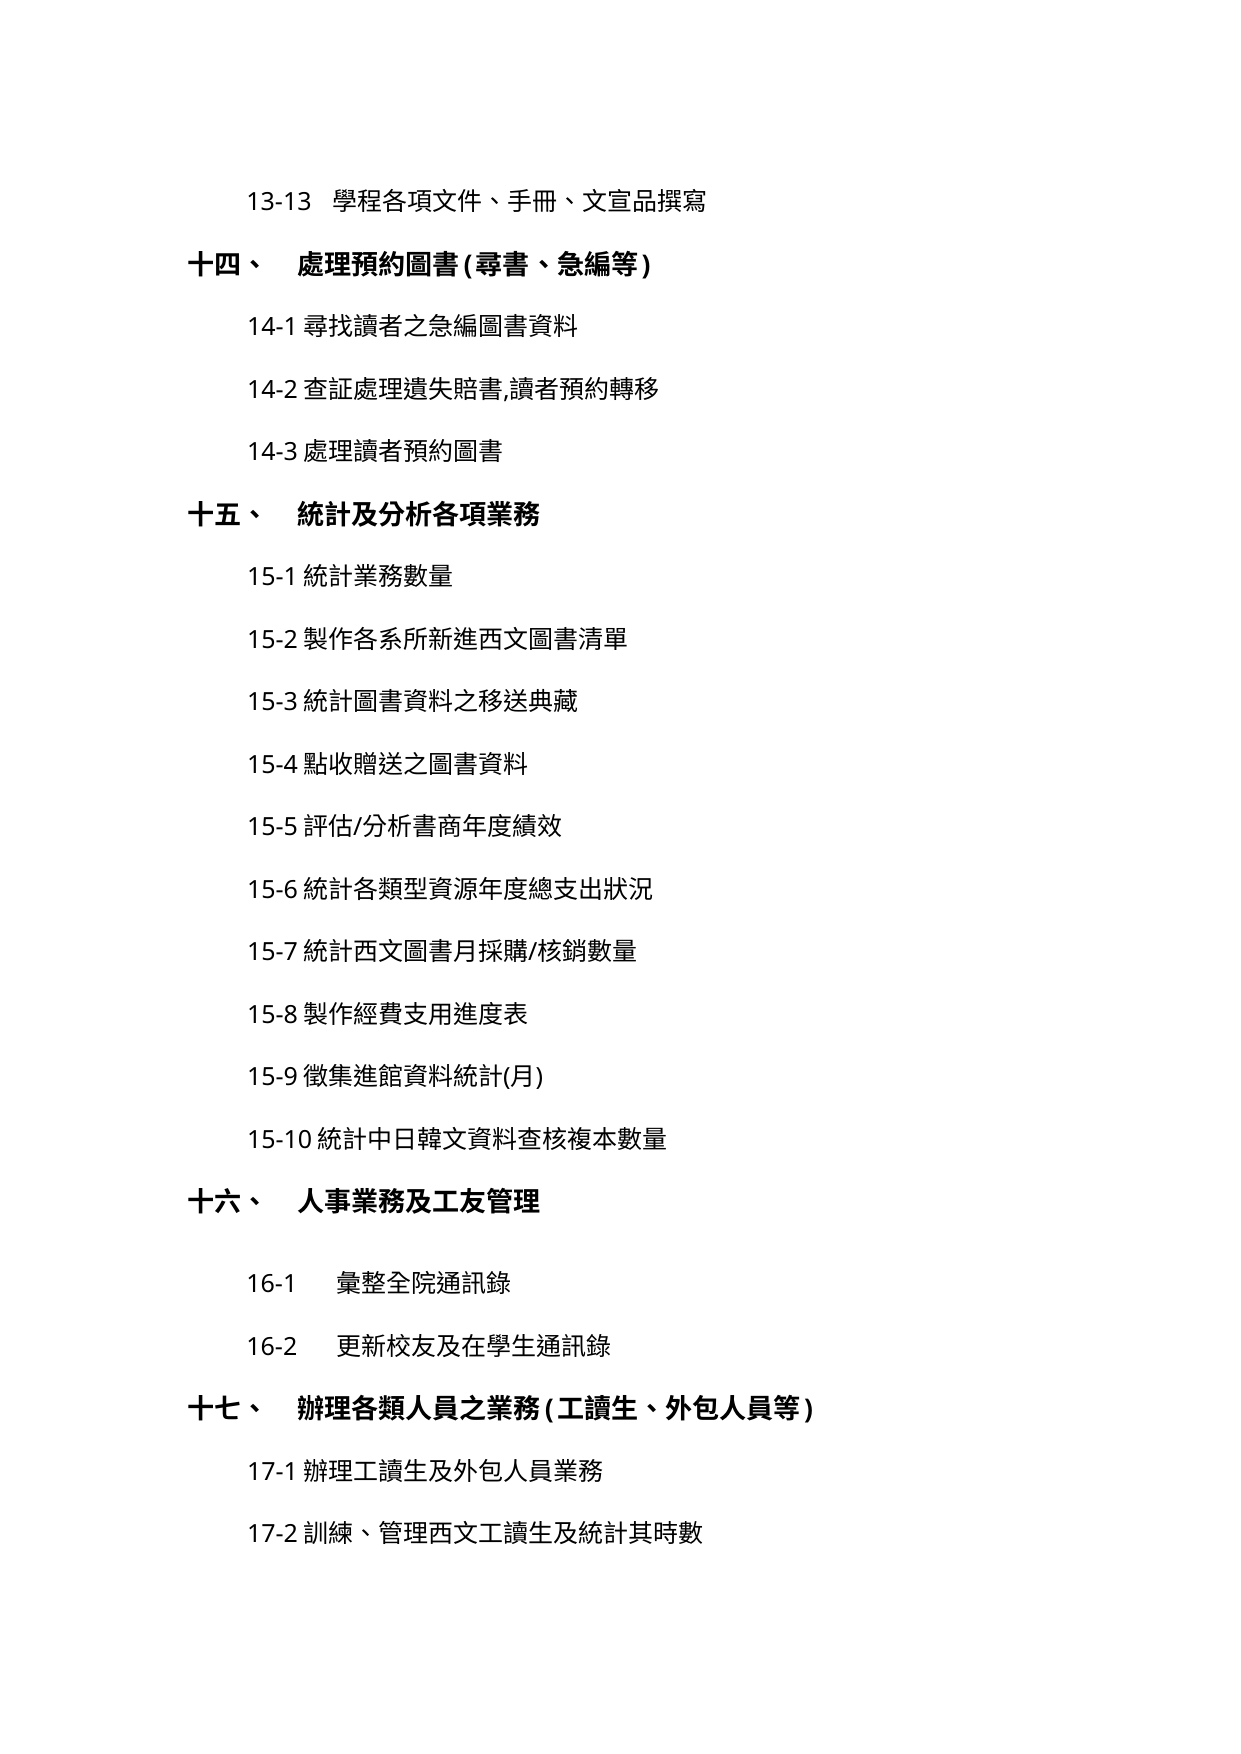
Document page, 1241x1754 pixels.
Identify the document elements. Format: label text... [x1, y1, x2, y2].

text 15-3統計圖書資料之移送典藏 [247, 658, 1053, 721]
list 學程各項文件、手冊、文宣品撰寫 [246, 158, 1053, 221]
list 彙整全院通訊錄 [246, 1240, 1053, 1303]
text 14-3處理讀者預約圖書 [247, 408, 1053, 471]
list 辦理各類人員之業務(工讀生、外包人員等) [187, 1365, 1053, 1428]
text 17-2訓練、管理西文工讀生及統計其時數 [247, 1490, 1053, 1553]
list 人事業務及工友管理 [187, 1158, 1053, 1221]
text 15-6統計各類型資源年度總支出狀況 [247, 846, 1053, 908]
text 15-8製作經費支用進度表 [247, 971, 1053, 1033]
list 更新校友及在學生通訊錄 [246, 1303, 1053, 1365]
list 處理預約圖書(尋書、急編等) [187, 221, 1053, 283]
text 15-5評估/分析書商年度績效 [247, 783, 1053, 846]
text 15-7統計西文圖書月採購/核銷數量 [247, 908, 1053, 971]
text 15-2製作各系所新進西文圖書清單 [247, 596, 1053, 658]
text 17-1辦理工讀生及外包人員業務 [247, 1428, 1053, 1490]
text 15-4點收贈送之圖書資料 [247, 721, 1053, 783]
list 統計及分析各項業務 [187, 471, 1053, 533]
text 14-1尋找讀者之急編圖書資料 [247, 283, 1053, 346]
text 14-2查証處理遺失賠書,讀者預約轉移 [247, 346, 1053, 408]
text 15-1統計業務數量 [247, 533, 1053, 596]
text 15-10統計中日韓文資料查核複本數量 [247, 1096, 1053, 1158]
text 15-9徵集進館資料統計(月) [247, 1033, 1053, 1096]
